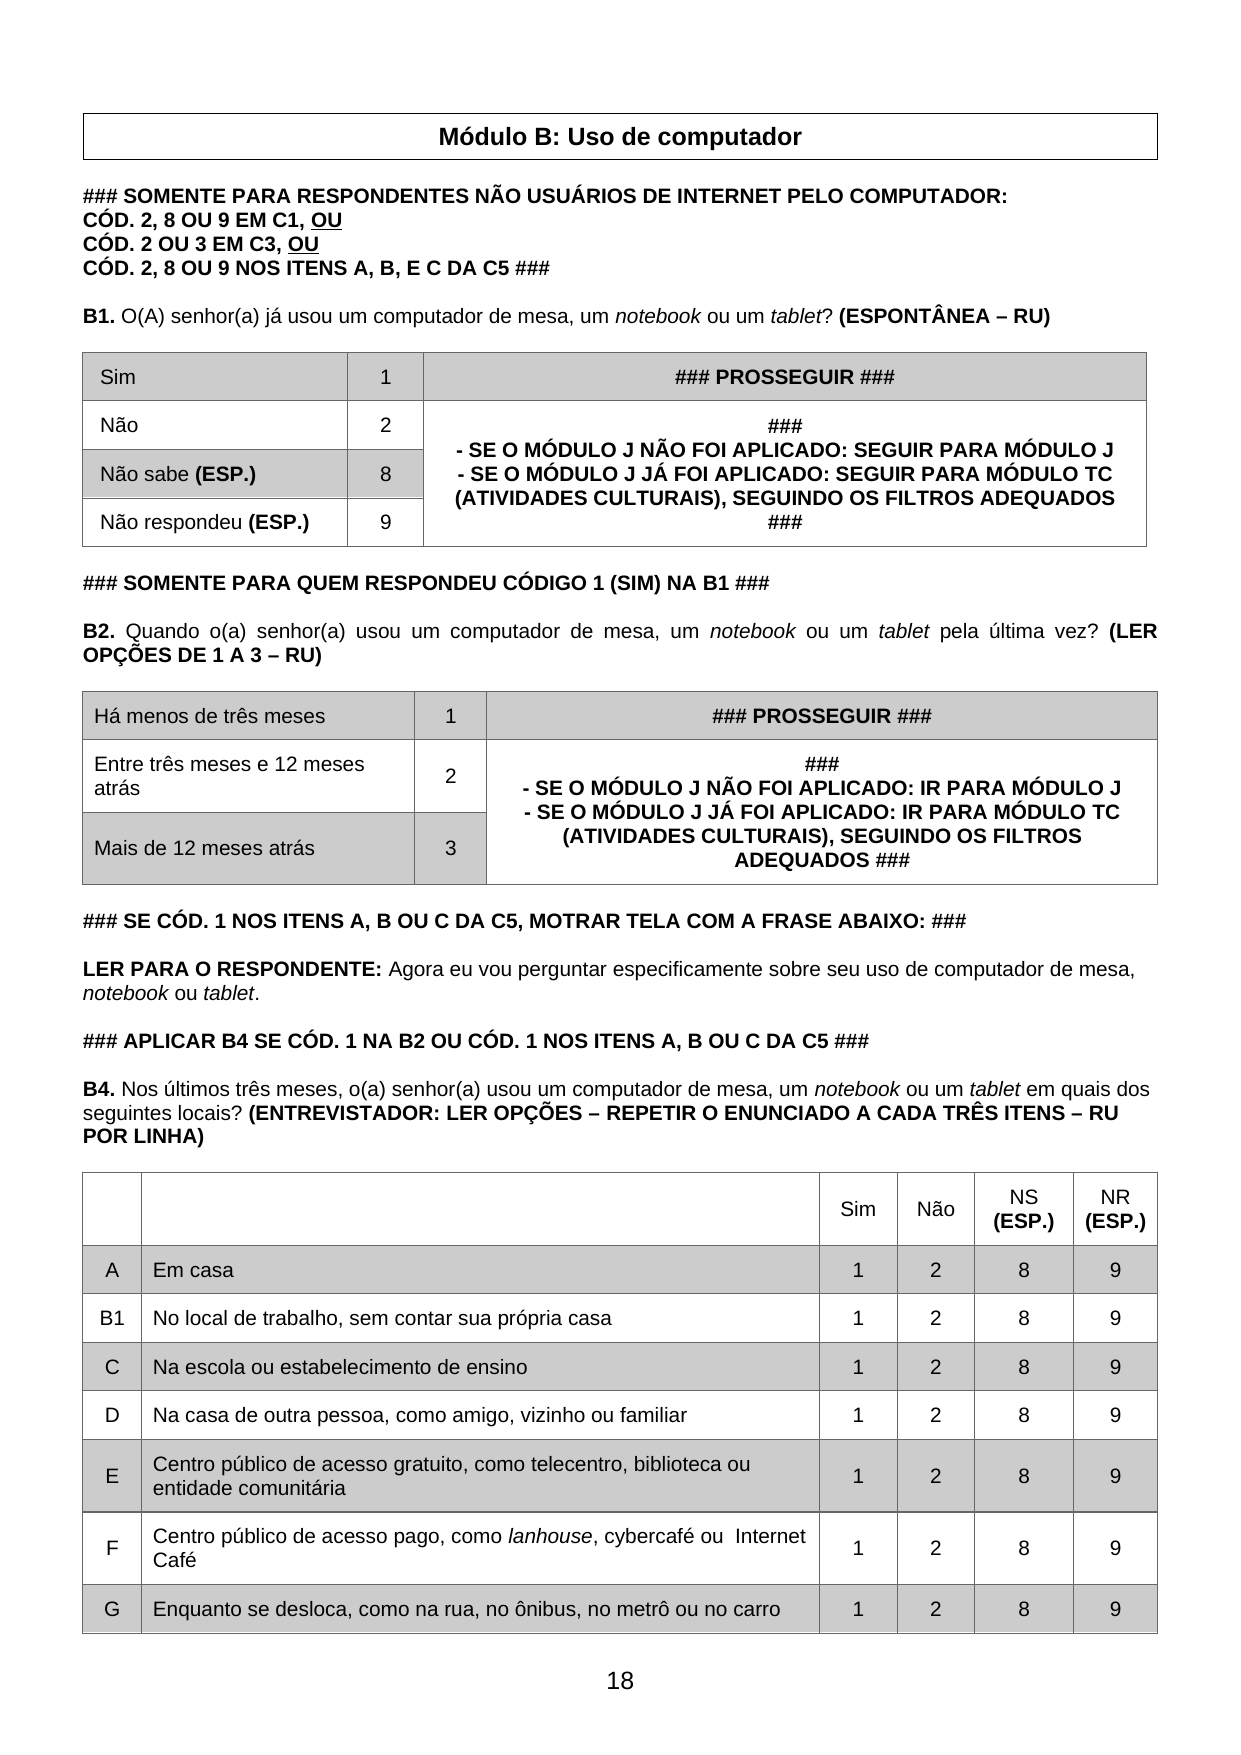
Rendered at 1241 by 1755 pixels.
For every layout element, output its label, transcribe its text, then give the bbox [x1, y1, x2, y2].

table_cell Na casa de outra pessoa, como amigo, vizinho ou familiar [142, 1391, 819, 1439]
table_cell 8 [975, 1343, 1073, 1390]
table_header ### PROSSEGUIR ### [487, 692, 1157, 739]
text CÓD. 2, 8 OU 9 NOS ITENS A, B, E C DA C5 ### [83, 256, 1158, 280]
table_cell 2 [898, 1246, 974, 1293]
table_cell 9 [1074, 1294, 1157, 1342]
table_cell F [83, 1513, 141, 1584]
table_cell 2 [898, 1294, 974, 1342]
table_header Há menos de três meses [83, 692, 414, 739]
table_cell 3 [415, 813, 486, 884]
table_header Sim [83, 353, 347, 400]
table_header [83, 1173, 141, 1245]
table_cell 9 [348, 499, 423, 546]
table_cell 1 [820, 1513, 897, 1584]
text CÓD. 2 OU 3 EM C3, OU [83, 232, 1158, 256]
table_cell 9 [1074, 1513, 1157, 1584]
table_cell ### - SE O MÓDULO J NÃO FOI APLICADO: SEGUIR PARA MÓDULO J - SE O MÓDULO J JÁ FOI APLICADO: SEGUIR PARA MÓDULO TC (ATIVIDADES CULTURAIS), SEGUINDO OS FILTROS ADEQUADOS ### [424, 401, 1146, 546]
table_cell Na escola ou estabelecimento de ensino [142, 1343, 819, 1390]
table_cell 9 [1074, 1440, 1157, 1511]
table_cell C [83, 1343, 141, 1390]
table_cell No local de trabalho, sem contar sua própria casa [142, 1294, 819, 1342]
table_cell 2 [415, 740, 486, 812]
text B2. Quando o(a) senhor(a) usou um computador de mesa, um notebook ou um tablet pela última vez? (LER OPÇÕES DE 1 A 3 – RU) [83, 619, 1158, 667]
text ### APLICAR B4 SE CÓD. 1 NA B2 OU CÓD. 1 NOS ITENS A, B OU C DA C5 ### [83, 1028, 1158, 1052]
table_cell 2 [348, 401, 423, 449]
table_cell B1 [83, 1294, 141, 1342]
table_cell 1 [820, 1585, 897, 1632]
table_header Sim [820, 1173, 897, 1245]
table_cell Não respondeu (ESP.) [83, 499, 347, 546]
table_cell 8 [975, 1294, 1073, 1342]
table_cell 2 [898, 1440, 974, 1511]
table_header 1 [348, 353, 423, 400]
table_cell 2 [898, 1391, 974, 1439]
table_cell 1 [820, 1343, 897, 1390]
table_header Não [898, 1173, 974, 1245]
table_cell Enquanto se desloca, como na rua, no ônibus, no metrô ou no carro [142, 1585, 819, 1632]
table_cell 9 [1074, 1585, 1157, 1632]
table_cell 8 [348, 450, 423, 497]
table_cell 2 [898, 1343, 974, 1390]
table_header NS (ESP.) [975, 1173, 1073, 1245]
table_cell 8 [975, 1440, 1073, 1511]
text ### SE CÓD. 1 NOS ITENS A, B OU C DA C5, MOTRAR TELA COM A FRASE ABAIXO: ### [83, 909, 1158, 933]
table_cell Em casa [142, 1246, 819, 1293]
table_cell Não [83, 401, 347, 449]
table_cell 1 [820, 1440, 897, 1511]
text ### SOMENTE PARA RESPONDENTES NÃO USUÁRIOS DE INTERNET PELO COMPUTADOR: [83, 184, 1158, 208]
table_cell A [83, 1246, 141, 1293]
table_cell E [83, 1440, 141, 1511]
table_cell Entre três meses e 12 meses atrás [83, 740, 414, 812]
table_cell Centro público de acesso gratuito, como telecentro, biblioteca ou entidade comunitária [142, 1440, 819, 1511]
text B4. Nos últimos três meses, o(a) senhor(a) usou um computador de mesa, um notebook ou um tablet em quais dos seguintes locais? (ENTREVISTADOR: LER OPÇÕES – REPETIR O ENUNCIADO A CADA TRÊS ITENS – RU POR LINHA) [83, 1076, 1158, 1148]
table_cell 9 [1074, 1246, 1157, 1293]
table_cell 2 [898, 1585, 974, 1632]
text CÓD. 2, 8 OU 9 EM C1, OU [83, 208, 1158, 232]
table_cell Não sabe (ESP.) [83, 450, 347, 497]
table_header [142, 1173, 819, 1245]
table_cell 1 [820, 1246, 897, 1293]
text LER PARA O RESPONDENTE: Agora eu vou perguntar especificamente sobre seu uso de computador de mesa, notebook ou tablet. [83, 957, 1158, 1004]
text B1. O(A) senhor(a) já usou um computador de mesa, um notebook ou um tablet? (ESPONTÂNEA – RU) [83, 304, 1158, 328]
table_cell 8 [975, 1513, 1073, 1584]
table_cell G [83, 1585, 141, 1632]
table_cell 1 [820, 1294, 897, 1342]
table_cell 9 [1074, 1391, 1157, 1439]
table_cell 8 [975, 1246, 1073, 1293]
subtitle Módulo B: Uso de computador [84, 114, 1157, 159]
table_cell 1 [820, 1391, 897, 1439]
table_cell 8 [975, 1585, 1073, 1632]
table_cell Mais de 12 meses atrás [83, 813, 414, 884]
table_cell 2 [898, 1513, 974, 1584]
table_cell D [83, 1391, 141, 1439]
table_cell 8 [975, 1391, 1073, 1439]
table_header 1 [415, 692, 486, 739]
table_cell Centro público de acesso pago, como lanhouse, cybercafé ou Internet Café [142, 1513, 819, 1584]
table_cell 9 [1074, 1343, 1157, 1390]
table_cell ### - SE O MÓDULO J NÃO FOI APLICADO: IR PARA MÓDULO J - SE O MÓDULO J JÁ FOI APLICADO: IR PARA MÓDULO TC (ATIVIDADES CULTURAIS), SEGUINDO OS FILTROS ADEQUADOS ### [487, 740, 1157, 884]
text ### SOMENTE PARA QUEM RESPONDEU CÓDIGO 1 (SIM) NA B1 ### [83, 571, 1158, 595]
table_header NR (ESP.) [1074, 1173, 1157, 1245]
table_header ### PROSSEGUIR ### [424, 353, 1146, 400]
